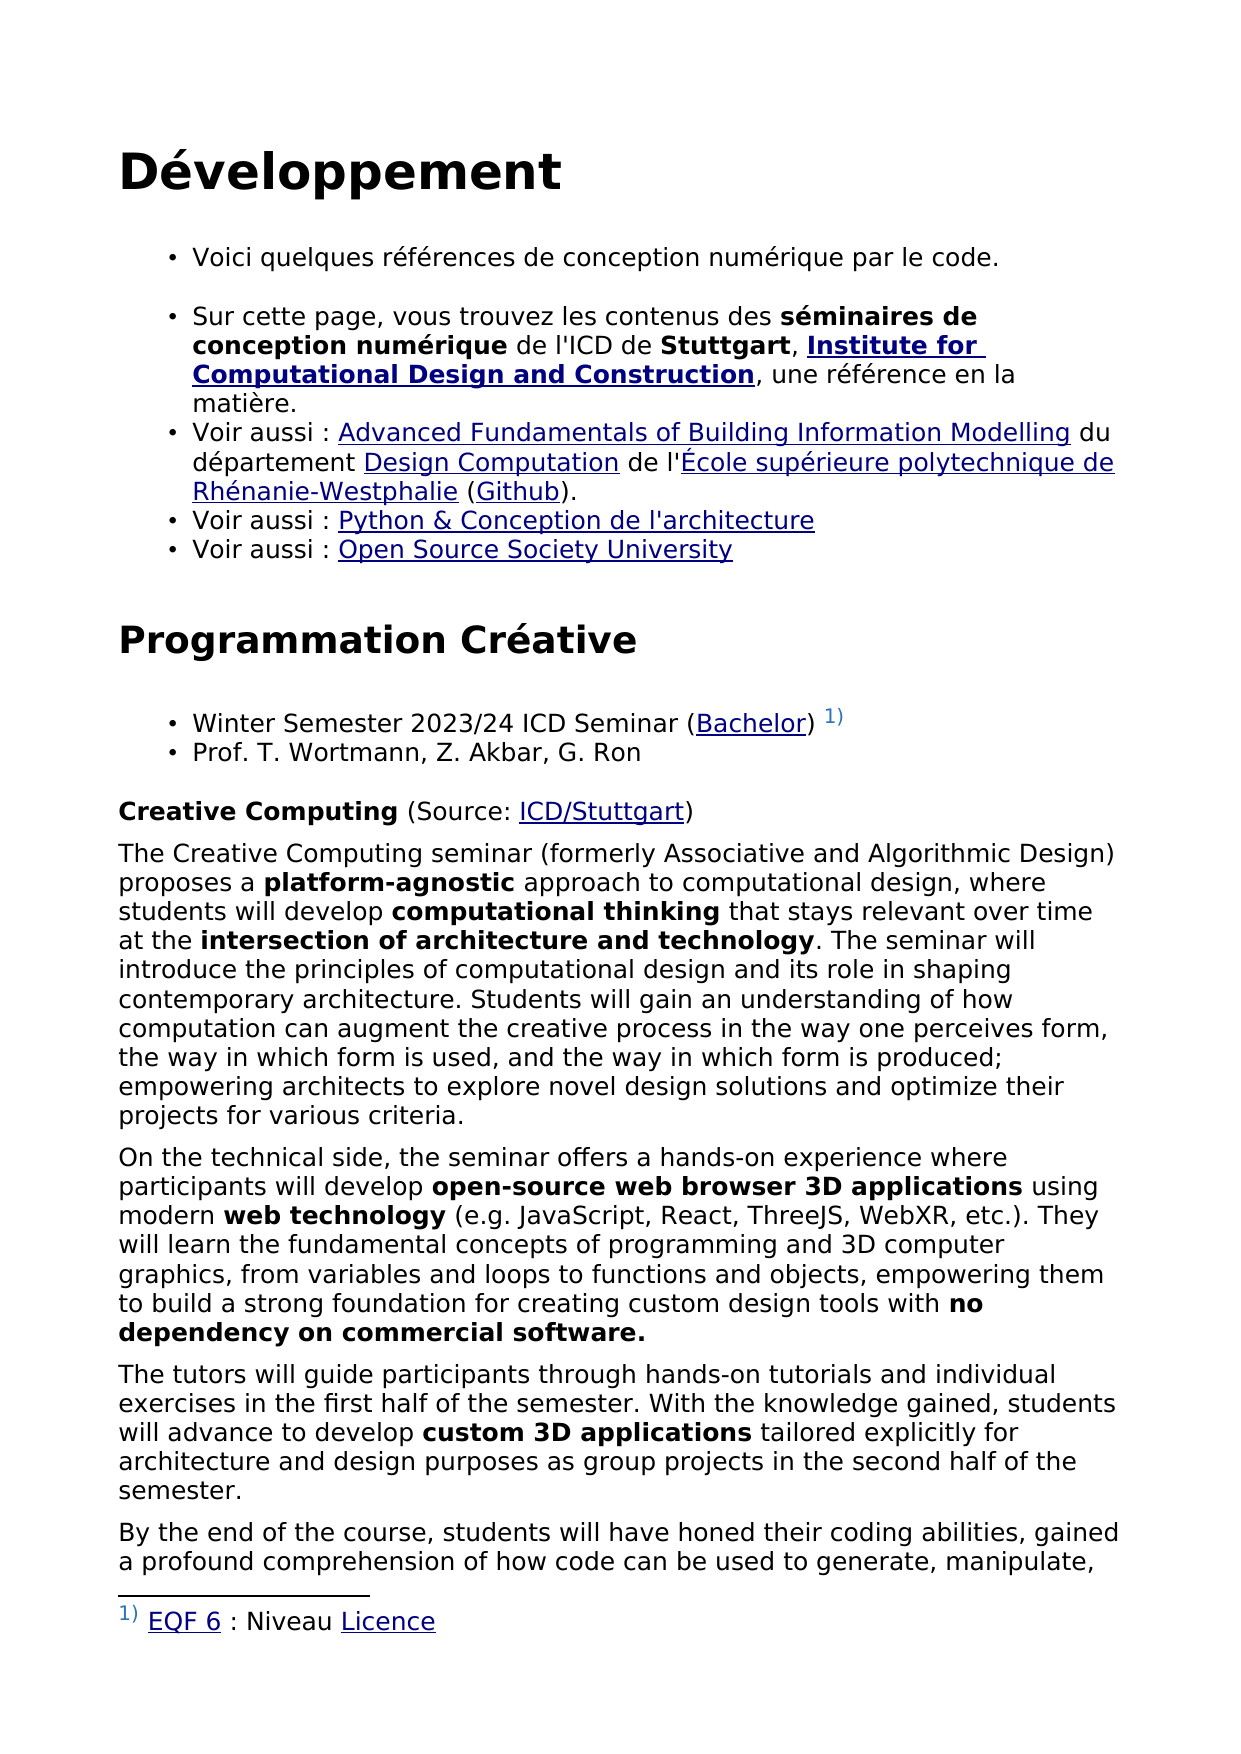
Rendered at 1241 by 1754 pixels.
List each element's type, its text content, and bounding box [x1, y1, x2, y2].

list Sur cette page, vous trouvez les contenus des séminaires de conception numérique de l'ICD de Stuttgart, Institute for Computational Design and Construction, une référence en la matière. [177, 302, 1122, 419]
text Creative Computing (Source: ICD/Stuttgart) [118, 797, 1122, 826]
list EQF 6 : Niveau Licence [118, 1602, 1122, 1636]
text The tutors will guide participants through hands-on tutorials and individual exercises in the first half of the semester. With the knowledge gained, students will advance to develop custom 3D applications tailored explicitly for architecture and design purposes as group projects in the second half of the semester. [118, 1360, 1122, 1506]
list Voir aussi : Open Source Society University [177, 535, 1122, 564]
subtitle Développement [118, 143, 1122, 201]
text The Creative Computing seminar (formerly Associative and Algorithmic Design) proposes a platform-agnostic approach to computational design, where students will develop computational thinking that stays relevant over time at the intersection of architecture and technology. The seminar will introduce the principles of computational design and its role in shaping contemporary architecture. Students will gain an understanding of how computation can augment the creative process in the way one perceives form, the way in which form is used, and the way in which form is produced; empowering architects to explore novel design solutions and optimize their projects for various criteria. [118, 839, 1122, 1131]
subtitle Programmation Créative [118, 619, 1122, 663]
list Prof. T. Wortmann, Z. Akbar, G. Ron [177, 739, 1122, 768]
list Voir aussi : Python & Conception de l'architecture [177, 506, 1122, 535]
text By the end of the course, students will have honed their coding abilities, gained a profound comprehension of how code can be used to generate, manipulate, [118, 1518, 1122, 1576]
list Winter Semester 2023/24 ICD Seminar (Bachelor) [177, 704, 1122, 739]
list Voici quelques références de conception numérique par le code. [177, 243, 1122, 272]
list Voir aussi : Advanced Fundamentals of Building Information Modelling du département Design Computation de l'École supérieure polytechnique de Rhénanie-Westphalie (Github). [177, 419, 1122, 506]
text On the technical side, the seminar offers a hands-on experience where participants will develop open-source web browser 3D applications using modern web technology (e.g. JavaScript, React, ThreeJS, WebXR, etc.). They will learn the fundamental concepts of programming and 3D computer graphics, from variables and loops to functions and objects, empowering them to build a strong foundation for creating custom design tools with no dependency on commercial software. [118, 1143, 1122, 1347]
